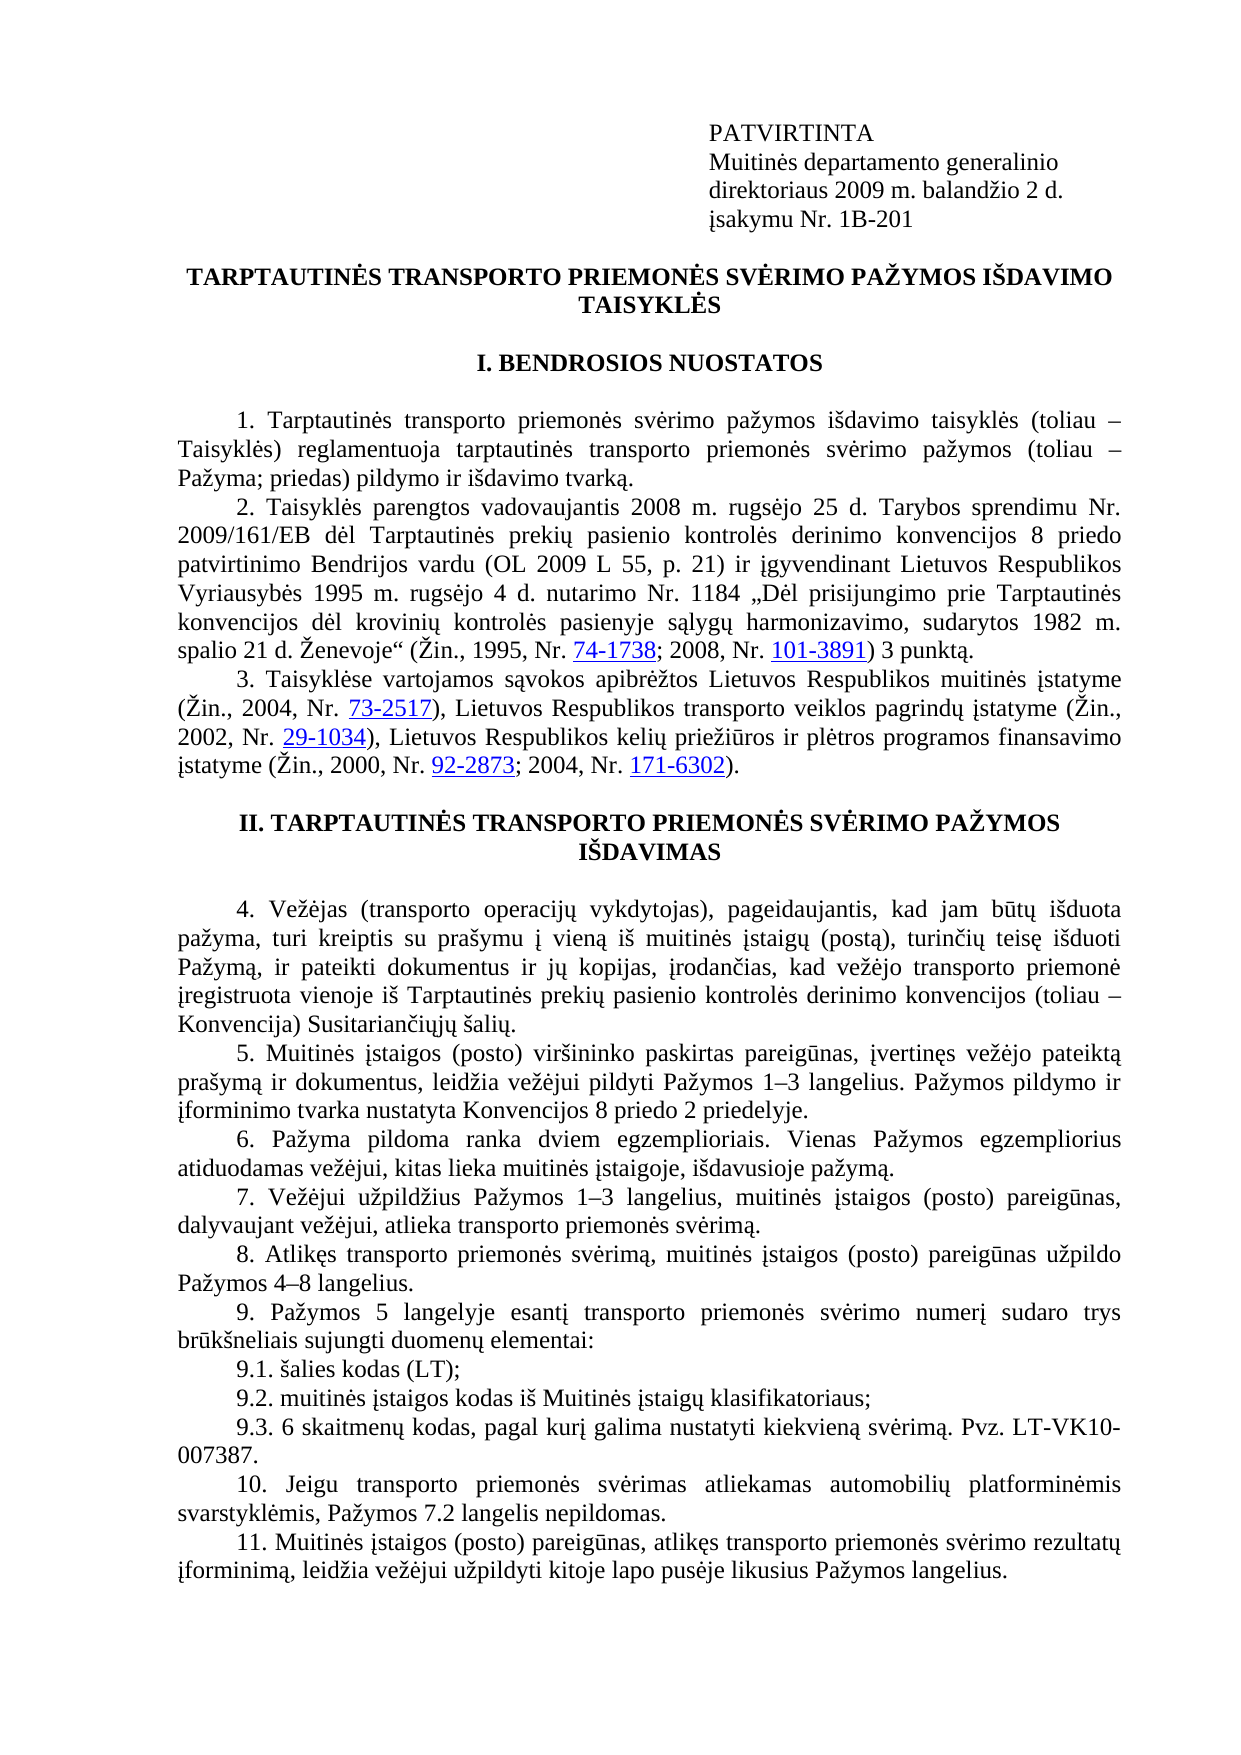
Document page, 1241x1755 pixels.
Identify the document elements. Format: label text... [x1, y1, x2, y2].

text direktoriaus 2009 m. balandžio 2 d. [177, 176, 1122, 204]
text 1. Tarptautinės transporto priemonės svėrimo pažymos išdavimo taisyklės (toliau – Taisyklės) reglamentuoja tarptautinės transporto priemonės svėrimo pažymos (toliau – Pažyma; priedas) pildymo ir išdavimo tvarką. [177, 406, 1122, 492]
text PATVIRTINTA [177, 118, 1122, 147]
text 2. Taisyklės parengtos vadovaujantis 2008 m. rugsėjo 25 d. Tarybos sprendimu Nr. 2009/161/EB dėl Tarptautinės prekių pasienio kontrolės derinimo konvencijos 8 priedo patvirtinimo Bendrijos vardu (OL 2009 L 55, p. 21) ir įgyvendinant Lietuvos Respublikos Vyriausybės 1995 m. rugsėjo 4 d. nutarimo Nr. 1184 „Dėl prisijungimo prie Tarptautinės konvencijos dėl krovinių kontrolės pasienyje sąlygų harmonizavimo, sudarytos 1982 m. spalio 21 d. Ženevoje“ (Žin., 1995, Nr. 74-1738; 2008, Nr. 101-3891) 3 punktą. [177, 492, 1122, 664]
text I. BENDROSIOS NUOSTATOS [177, 348, 1122, 377]
text 4. Vežėjas (transporto operacijų vykdytojas), pageidaujantis, kad jam būtų išduota pažyma, turi kreiptis su prašymu į vieną iš muitinės įstaigų (postą), turinčių teisę išduoti Pažymą, ir pateikti dokumentus ir jų kopijas, įrodančias, kad vežėjo transporto priemonė įregistruota vienoje iš Tarptautinės prekių pasienio kontrolės derinimo konvencijos (toliau – Konvencija) Susitariančiųjų šalių. [177, 894, 1122, 1038]
text 10. Jeigu transporto priemonės svėrimas atliekamas automobilių platforminėmis svarstyklėmis, Pažymos 7.2 langelis nepildomas. [177, 1469, 1122, 1527]
text 7. Vežėjui užpildžius Pažymos 1–3 langelius, muitinės įstaigos (posto) pareigūnas, dalyvaujant vežėjui, atlieka transporto priemonės svėrimą. [177, 1182, 1122, 1239]
text Muitinės departamento generalinio [177, 147, 1122, 176]
text 9. Pažymos 5 langelyje esantį transporto priemonės svėrimo numerį sudaro trys brūkšneliais sujungti duomenų elementai: [177, 1297, 1122, 1354]
text II. TARPTAUTINĖS TRANSPORTO PRIEMONĖS SVĖRIMO PAŽYMOS IŠDAVIMAS [177, 808, 1122, 866]
text 9.3. 6 skaitmenų kodas, pagal kurį galima nustatyti kiekvieną svėrimą. Pvz. LT-VK10-007387. [177, 1412, 1122, 1469]
text 9.1. šalies kodas (LT); [177, 1354, 1122, 1383]
text įsakymu Nr. 1B-201 [177, 204, 1122, 233]
text 6. Pažyma pildoma ranka dviem egzemplioriais. Vienas Pažymos egzempliorius atiduodamas vežėjui, kitas lieka muitinės įstaigoje, išdavusioje pažymą. [177, 1124, 1122, 1182]
text 11. Muitinės įstaigos (posto) pareigūnas, atlikęs transporto priemonės svėrimo rezultatų įforminimą, leidžia vežėjui užpildyti kitoje lapo pusėje likusius Pažymos langelius. [177, 1527, 1122, 1584]
text 3. Taisyklėse vartojamos sąvokos apibrėžtos Lietuvos Respublikos muitinės įstatyme (Žin., 2004, Nr. 73-2517), Lietuvos Respublikos transporto veiklos pagrindų įstatyme (Žin., 2002, Nr. 29-1034), Lietuvos Respublikos kelių priežiūros ir plėtros programos finansavimo įstatyme (Žin., 2000, Nr. 92-2873; 2004, Nr. 171-6302). [177, 664, 1122, 779]
text 5. Muitinės įstaigos (posto) viršininko paskirtas pareigūnas, įvertinęs vežėjo pateiktą prašymą ir dokumentus, leidžia vežėjui pildyti Pažymos 1–3 langelius. Pažymos pildymo ir įforminimo tvarka nustatyta Konvencijos 8 priedo 2 priedelyje. [177, 1038, 1122, 1124]
text TARPTAUTINĖS TRANSPORTO PRIEMONĖS SVĖRIMO PAŽYMOS IŠDAVIMO TAISYKLĖS [177, 262, 1122, 319]
text 9.2. muitinės įstaigos kodas iš Muitinės įstaigų klasifikatoriaus; [177, 1383, 1122, 1412]
text 8. Atlikęs transporto priemonės svėrimą, muitinės įstaigos (posto) pareigūnas užpildo Pažymos 4–8 langelius. [177, 1239, 1122, 1297]
